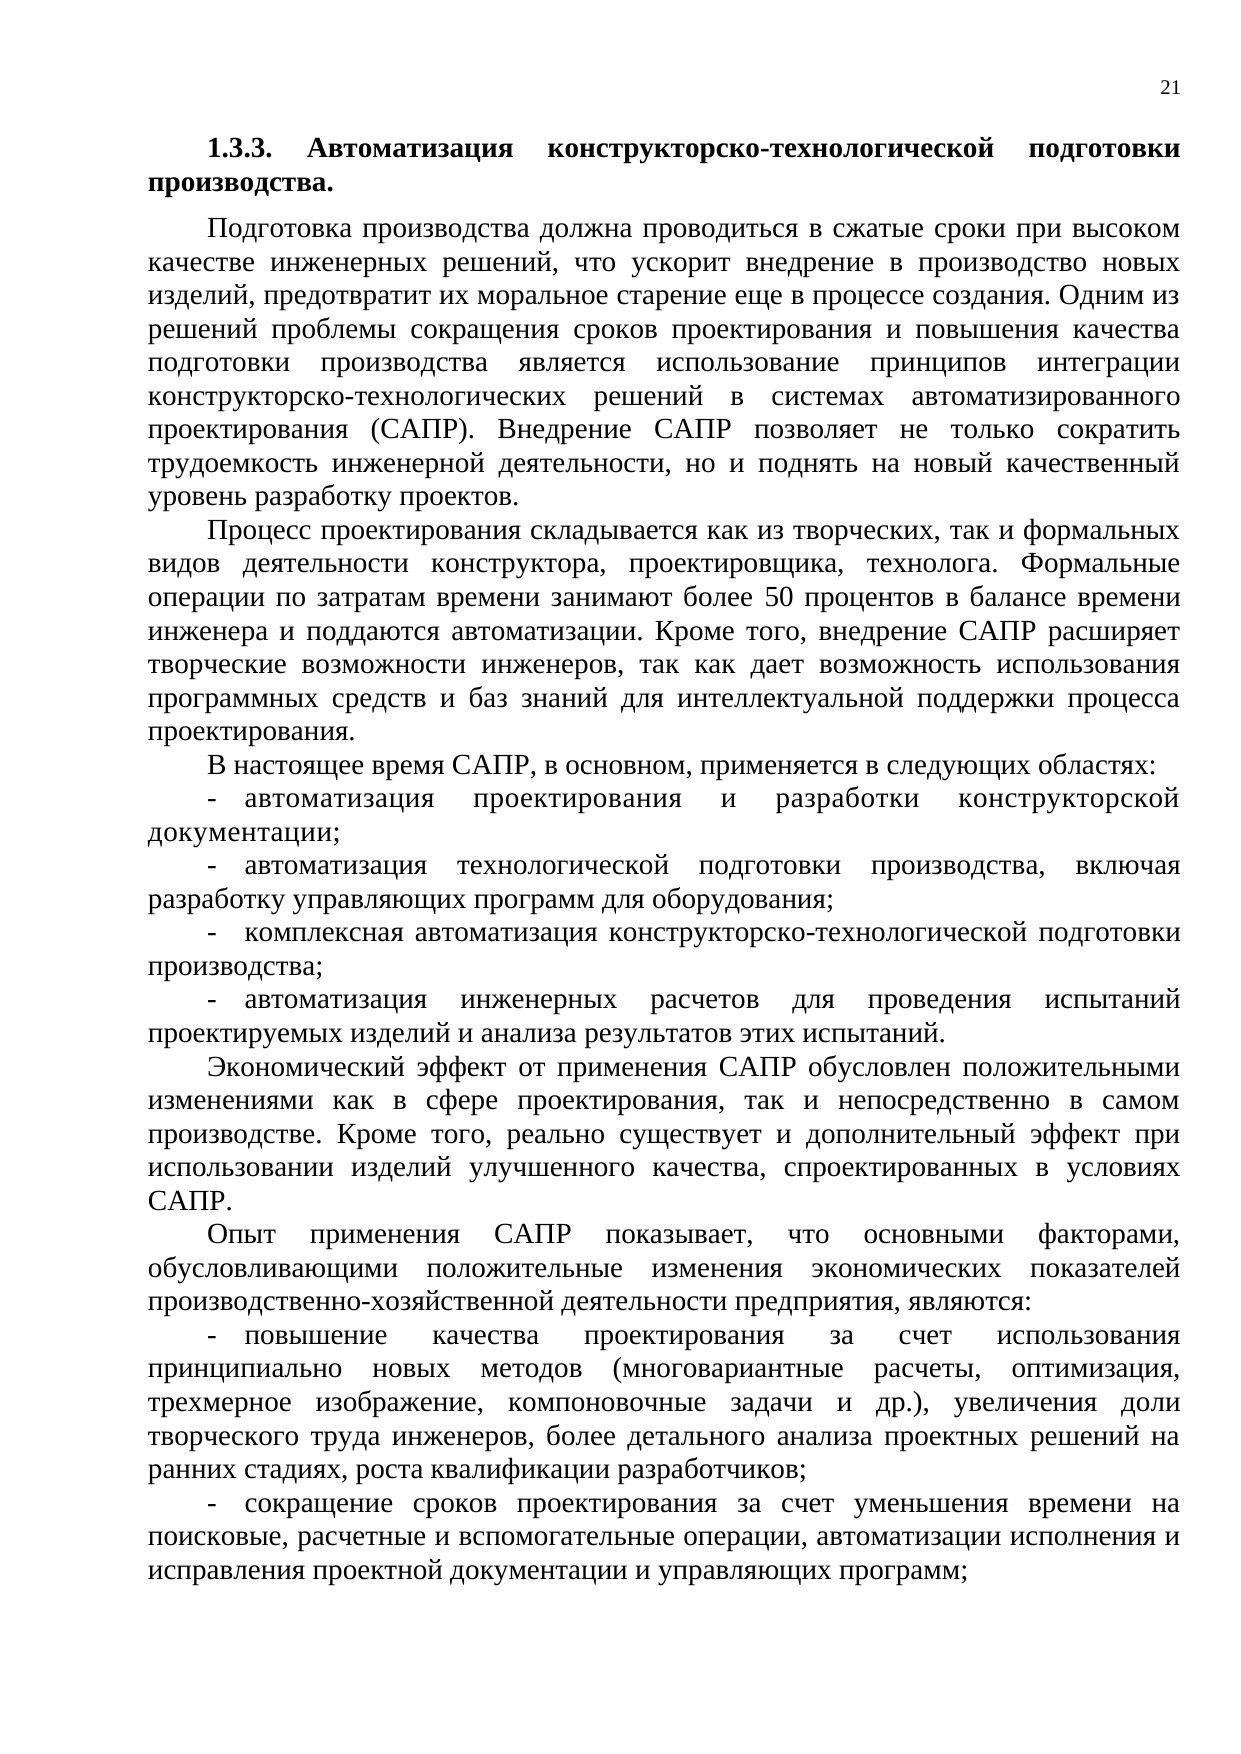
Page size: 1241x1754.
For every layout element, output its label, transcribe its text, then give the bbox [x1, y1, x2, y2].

list автоматизация проектирования и разработки конструкторской документации; [148, 780, 1181, 847]
list автоматизация инженерных расчетов для проведения испытаний проектируемых изделий и анализа результатов этих испытаний. [148, 982, 1181, 1049]
list повышение качества проектирования за счет использования принципиально новых методов (многовариантные расчеты, оптимизация, трехмерное изображение, компоновочные задачи и др.), увеличения доли творческого труда инженеров, более детального анализа проектных решений на ранних стадиях, роста квалификации разработчиков; [148, 1317, 1181, 1485]
text 1.3.3. Автоматизация конструкторско-технологической подготовки производства. [148, 131, 1181, 198]
text Процесс проектирования складывается как из творческих, так и формальных видов деятельности конструктора, проектировщика, технолога. Формальные операции по затратам времени занимают более 50 процентов в балансе времени инженера и поддаются автоматизации. Кроме того, внедрение САПР расширяет творческие возможности инженеров, так как дает возможность использования программных средств и баз знаний для интеллектуальной поддержки процесса проектирования. [148, 512, 1181, 747]
text В настоящее время САПР, в основном, применяется в следующих областях: [148, 747, 1181, 780]
list комплексная автоматизация конструкторско-технологической подготовки производства; [148, 914, 1181, 982]
list автоматизация технологической подготовки производства, включая разработку управляющих программ для оборудования; [148, 847, 1181, 914]
text Опыт применения САПР показывает, что основными факторами, обусловливающими положительные изменения экономических показателей производственно-хозяйственной деятельности предприятия, являются: [148, 1216, 1181, 1317]
list сокращение сроков проектирования за счет уменьшения времени на поисковые, расчетные и вспомогательные операции, автоматизации исполнения и исправления проектной документации и управляющих программ; [148, 1485, 1181, 1585]
text Экономический эффект от применения САПР обусловлен положительными изменениями как в сфере проектирования, так и непосредственно в самом производстве. Кроме того, реально существует и дополнительный эффект при использовании изделий улучшенного качества, спроектированных в условиях САПР. [148, 1049, 1181, 1216]
text Подготовка производства должна проводиться в сжатые сроки при высоком качестве инженерных решений, что ускорит внедрение в производство новых изделий, предотвратит их моральное старение еще в процессе создания. Одним из решений проблемы сокращения сроков проектирования и повышения качества подготовки производства является использование принципов интеграции конструкторско-технологических решений в системах автоматизированного проектирования (САПР). Внедрение САПР позволяет не только сократить трудоемкость инженерной деятельности, но и поднять на новый качественный уровень разработку проектов. [148, 210, 1181, 512]
